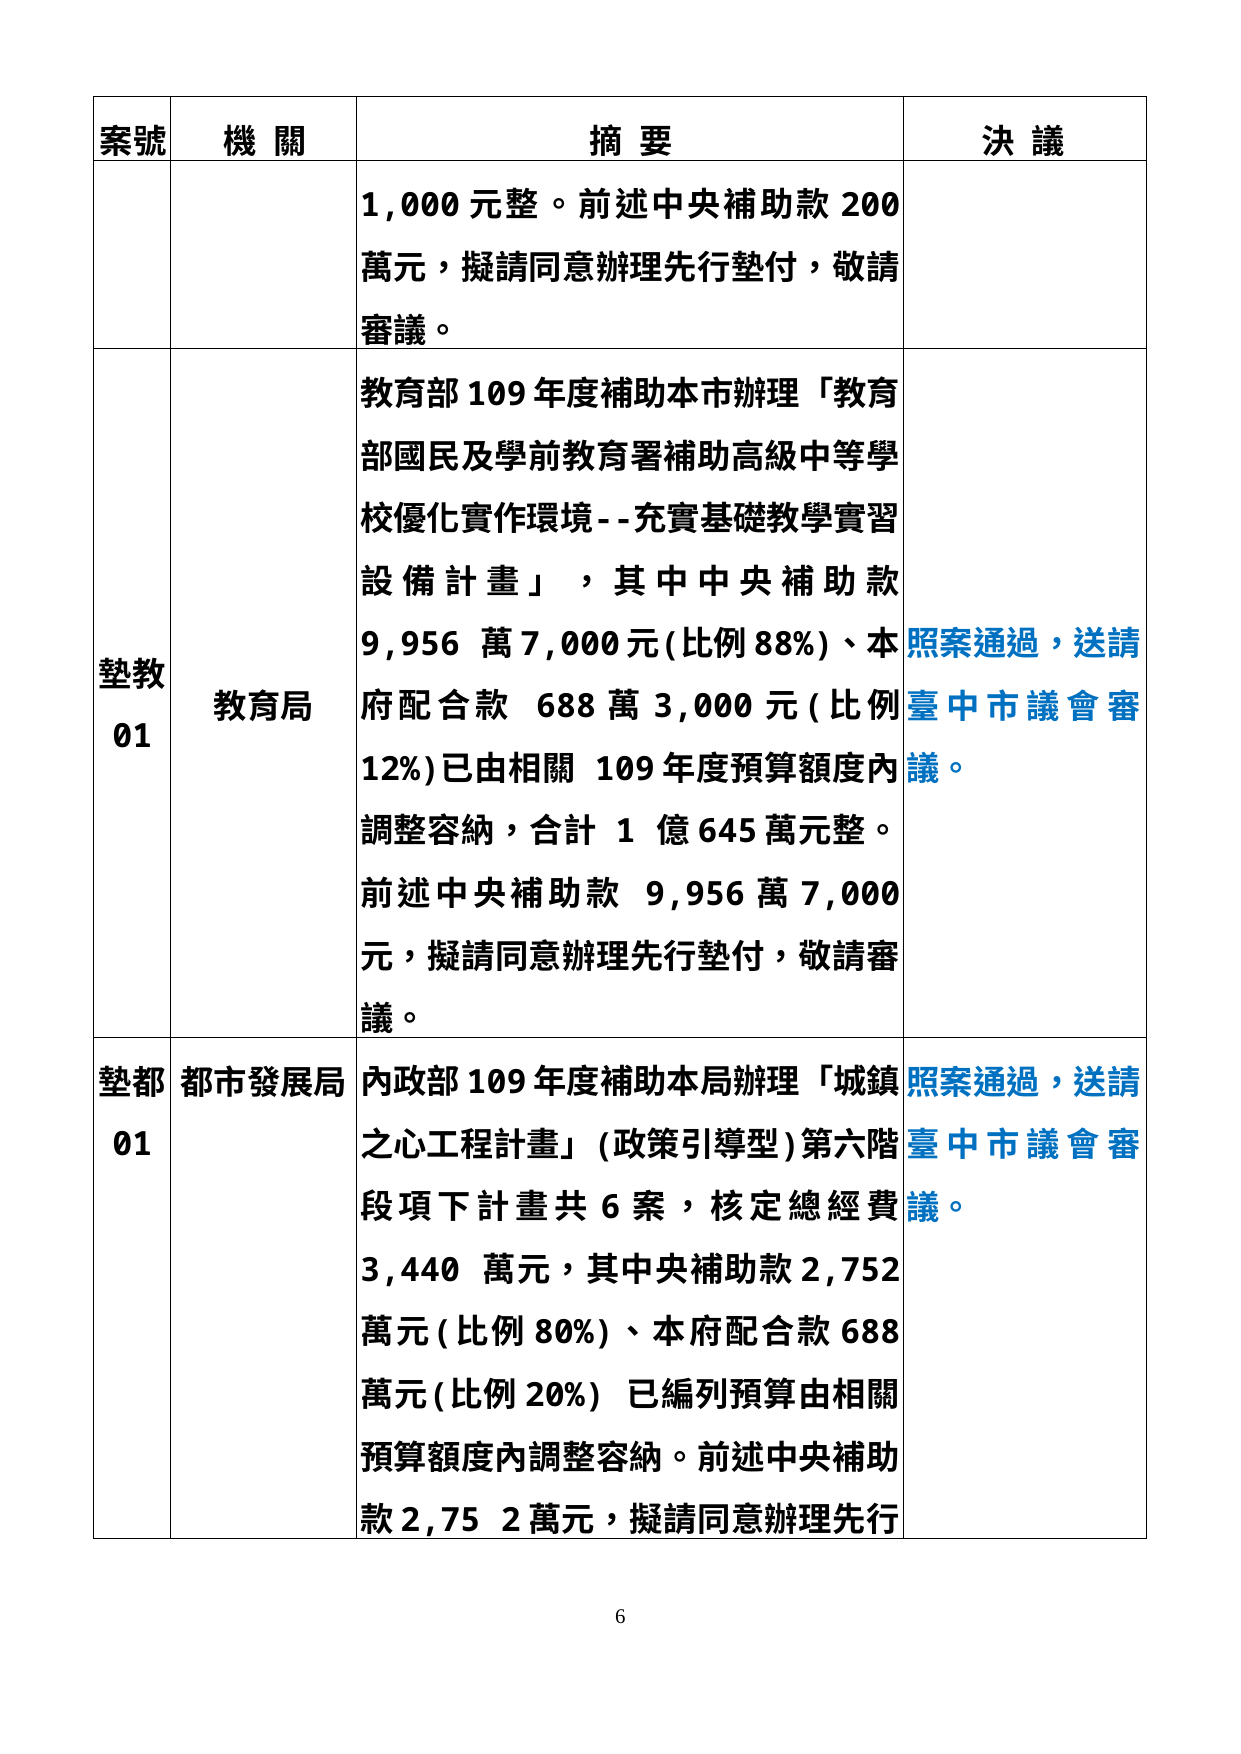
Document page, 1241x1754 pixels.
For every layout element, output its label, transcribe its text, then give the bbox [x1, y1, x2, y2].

table_cell [904, 161, 1146, 348]
table_header 案號 [94, 97, 170, 160]
table_header 決 議 [904, 97, 1146, 160]
table_cell 照案通過，送請臺中市議會審議。 [904, 1038, 1146, 1538]
table_cell 都市發展局 [171, 1038, 356, 1538]
table_header 機 關 [171, 97, 356, 160]
table_cell [94, 161, 170, 348]
table_cell 墊教01 [94, 349, 170, 1037]
table_cell [171, 161, 356, 348]
table_cell 1,000元整。前述中央補助款200萬元，擬請同意辦理先行墊付，敬請審議。 [357, 161, 903, 348]
table_cell 內政部109年度補助本局辦理「城鎮之心工程計畫」(政策引導型)第六階段項下計畫共6案，核定總經費 3,440 萬元，其中央補助款2,752萬元(比例80%)、本府配合款688萬元(比例20%) 已編列預算由相關預算額度內調整容納。前述中央補助款2,75 2萬元，擬請同意辦理先行 [357, 1038, 903, 1538]
table_cell 教育部109年度補助本市辦理「教育部國民及學前教育署補助高級中等學校優化實作環境--充實基礎教學實習設備計畫」，其中中央補助款 9,956 萬7,000元(比例88%)、本府配合款 688萬3,000元(比例12%)已由相關 109年度預算額度內調整容納，合計 1 億645萬元整。前述中央補助款 9,956萬7,000元，擬請同意辦理先行墊付，敬請審議。 [357, 349, 903, 1037]
table_cell 照案通過，送請臺中市議會審議。 [904, 349, 1146, 1037]
table_cell 教育局 [171, 349, 356, 1037]
table_header 摘 要 [357, 97, 903, 160]
table_cell 墊都01 [94, 1038, 170, 1538]
